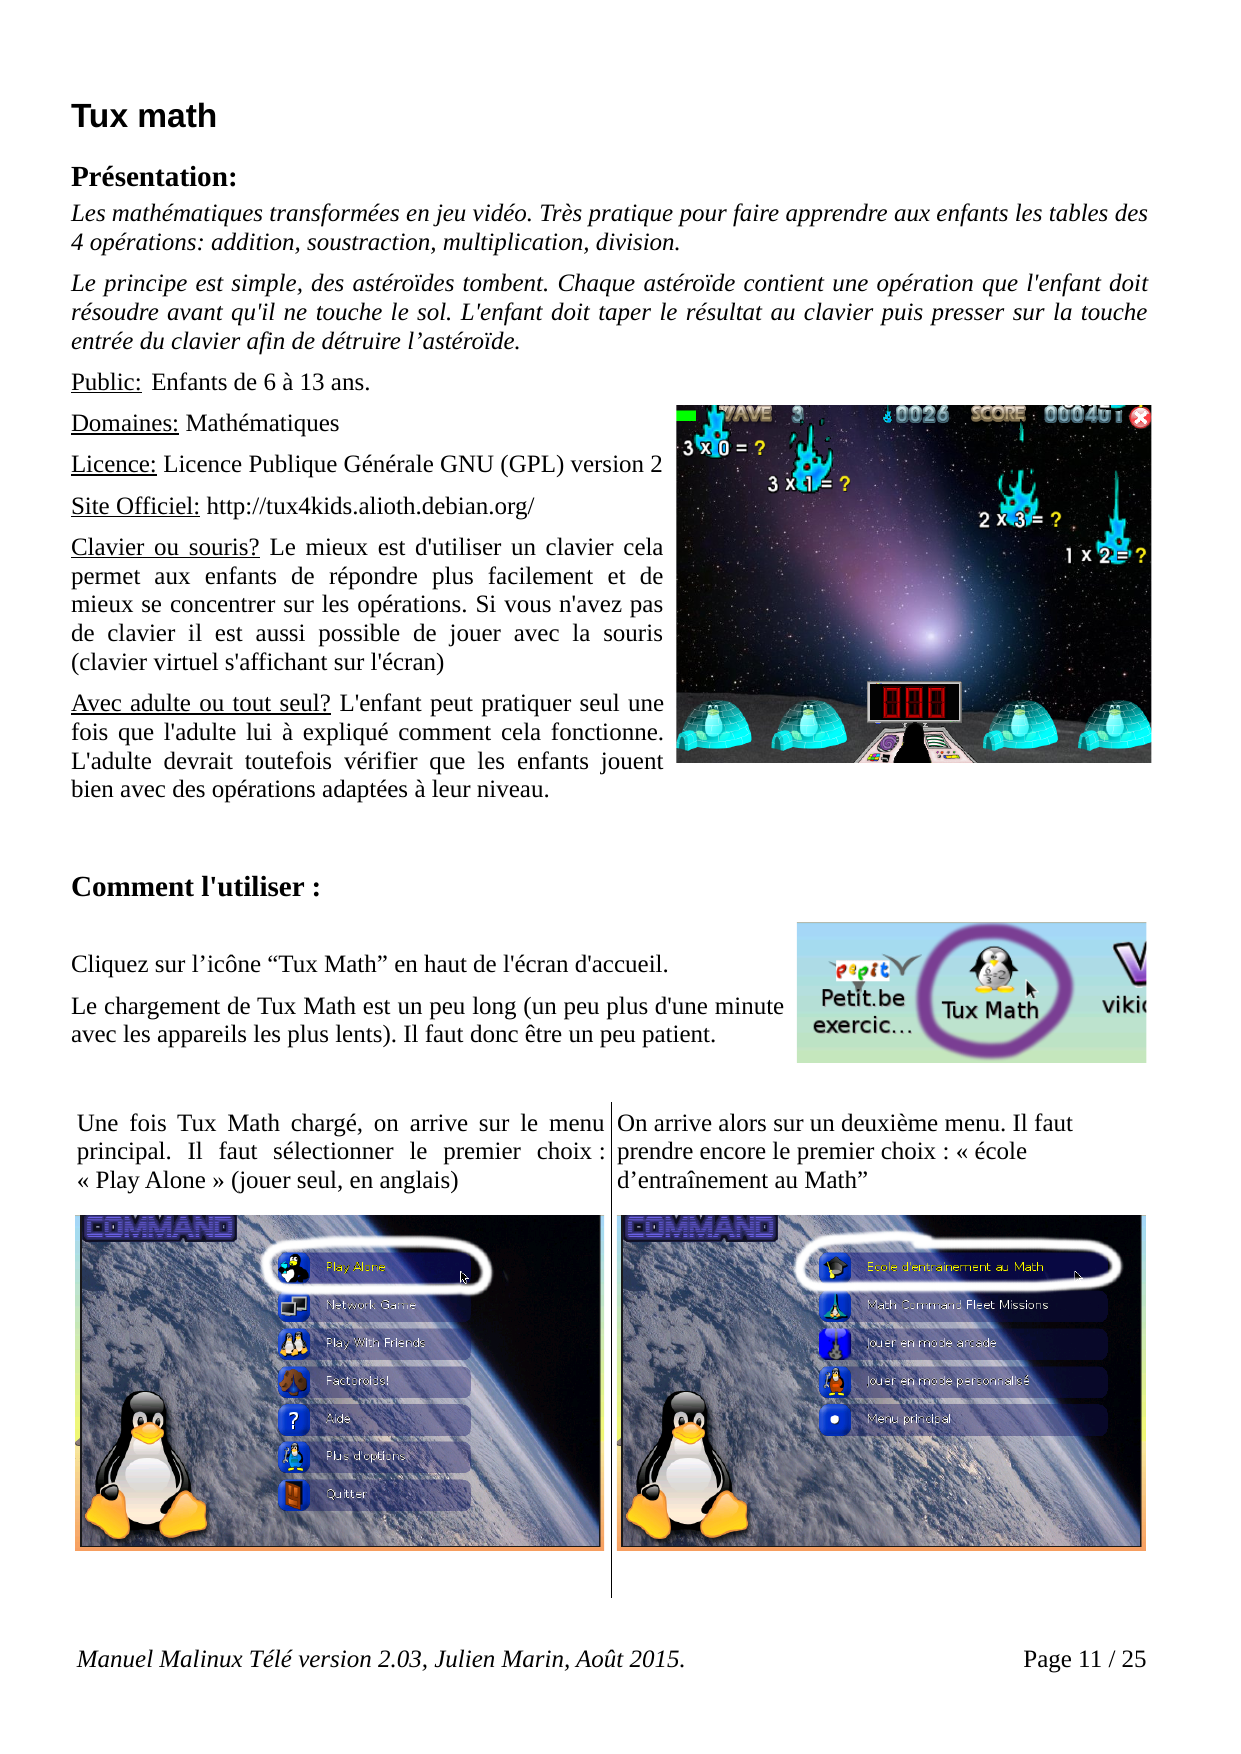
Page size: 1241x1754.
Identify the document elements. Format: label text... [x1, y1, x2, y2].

text Avec adulte ou tout seul? L'enfant peut pratiquer seul une fois que l'adulte lui à expliqué comment cela fonctionne. L'adulte devrait toutefois vérifier que les enfants jouent bien avec des opérations adaptées à leur niveau. [71, 688, 1152, 803]
picture [75, 1215, 605, 1551]
text Les mathématiques transformées en jeu vidéo. Très pratique pour faire apprendre aux enfants les tables des 4 opérations: addition, soustraction, multiplication, division. [71, 198, 1152, 256]
text Domaines: Mathématiques [71, 408, 676, 437]
text Licence: Licence Publique Générale GNU (GPL) version 2 [71, 449, 676, 478]
text Le principe est simple, des astéroïdes tombent. Chaque astéroïde contient une opération que l'enfant doit résoudre avant qu'il ne touche le sol. L'enfant doit taper le résultat au clavier puis presser sur la touche entrée du clavier afin de détruire l’astéroïde. [71, 268, 1152, 354]
text Public: Enfants de 6 à 13 ans. [71, 367, 1152, 396]
picture [616, 1215, 1146, 1551]
text Clavier ou souris? Le mieux est d'utiliser un clavier cela permet aux enfants de répondre plus facilement et de mieux se concentrer sur les opérations. Si vous n'avez pas de clavier il est aussi possible de jouer avec la souris (clavier virtuel s'affichant sur l'écran) [71, 532, 676, 676]
picture [676, 405, 1152, 763]
text Site Officiel: http://tux4kids.alioth.debian.org/ [71, 491, 676, 519]
subtitle Tux math [71, 96, 1152, 134]
table_header Une fois Tux Math chargé, on arrive sur le menu principal. Il faut sélectionner le premier choix : « Play Alone » (jouer seul, en anglais) [71, 1102, 611, 1598]
subtitle Comment l'utiliser : [71, 869, 1152, 902]
picture [796, 922, 1147, 1063]
table_header On arrive alors sur un deuxième menu. Il faut prendre encore le premier choix : « école d’entraînement au Math” [612, 1102, 1152, 1598]
subtitle Présentation: [71, 159, 1152, 192]
text Cliquez sur l’icône “Tux Math” en haut de l'écran d'accueil. [71, 949, 796, 978]
text Le chargement de Tux Math est un peu long (un peu plus d'une minute avec les appareils les plus lents). Il faut donc être un peu patient. [71, 991, 796, 1048]
